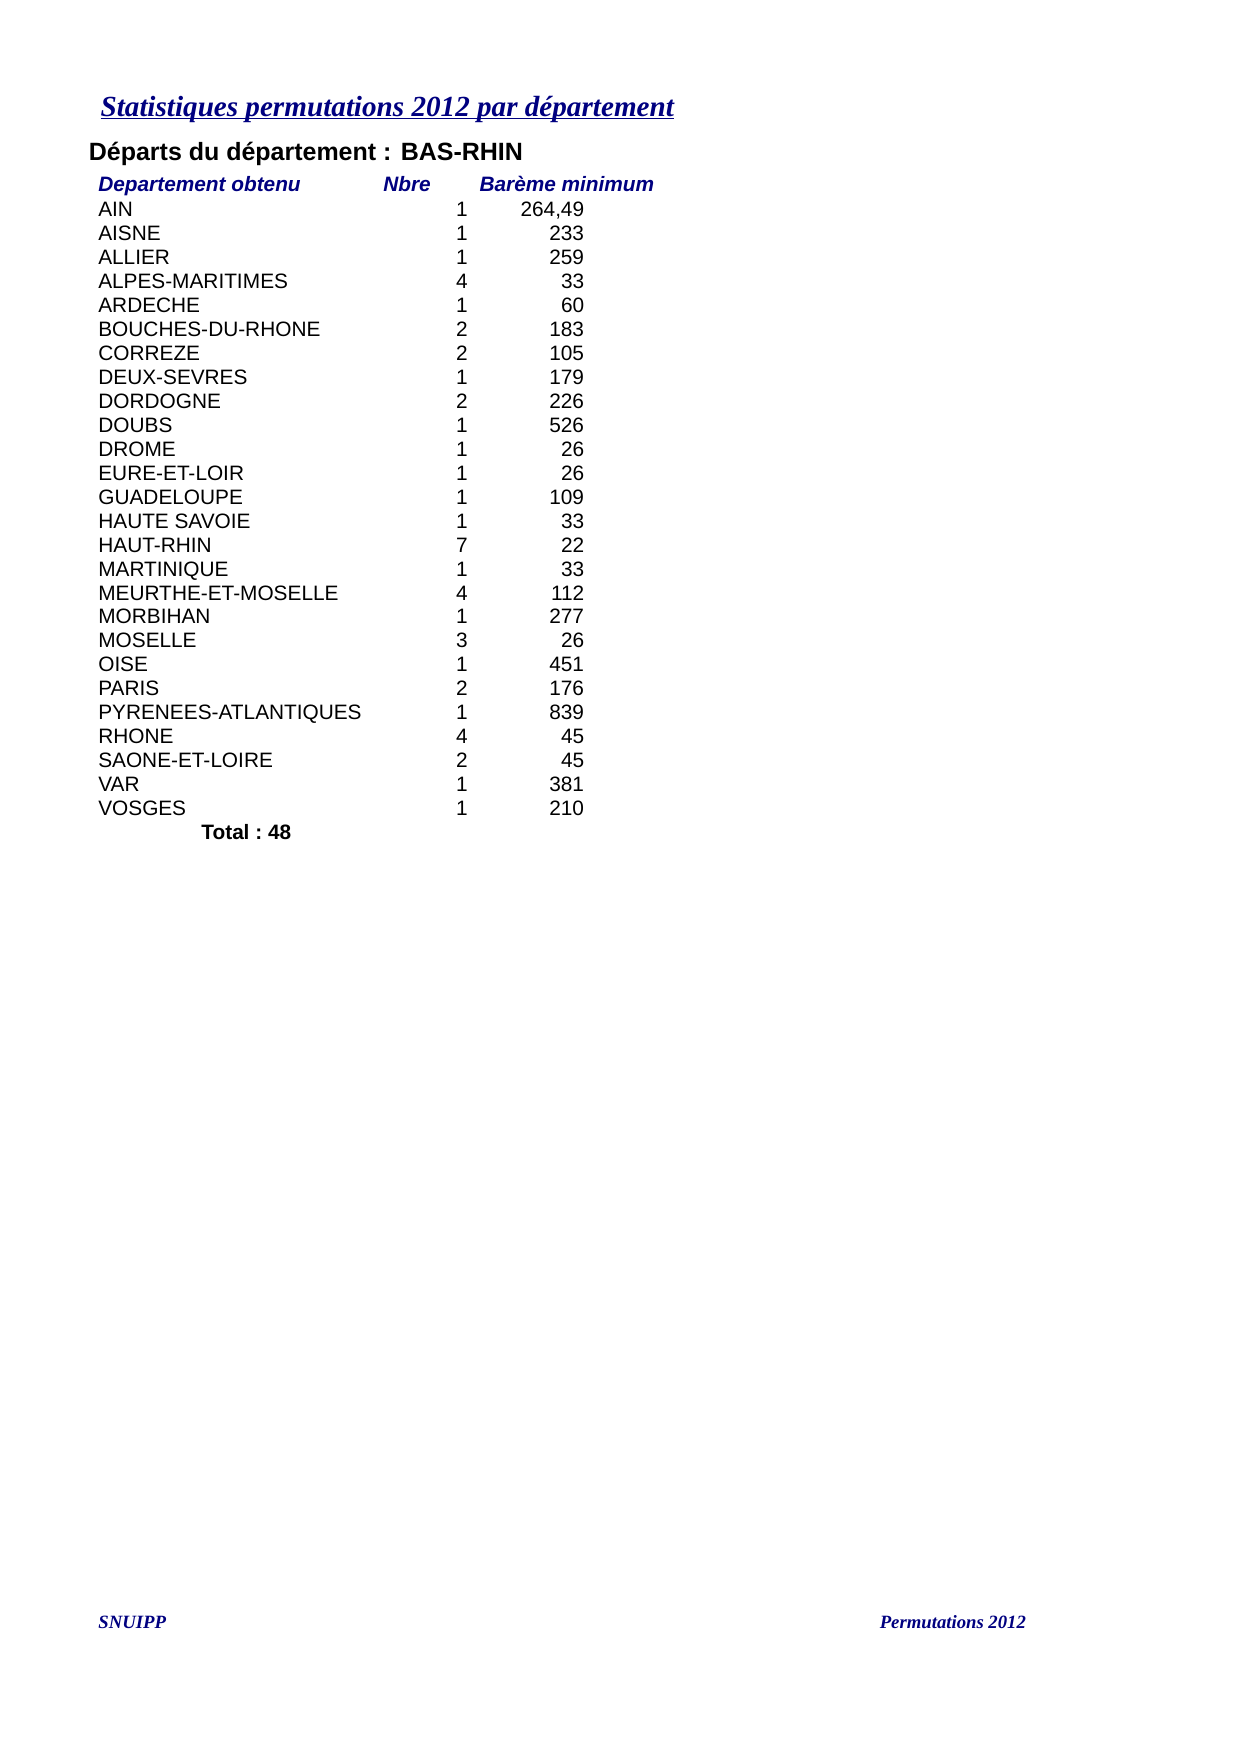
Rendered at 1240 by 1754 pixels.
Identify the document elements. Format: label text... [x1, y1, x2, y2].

text Départs du département : BAS-RHIN [89, 137, 1151, 166]
text BOUCHES-DU-RHONE 2 183 [89, 317, 1151, 341]
text Departement obtenu Nbre Barème minimum [89, 172, 1151, 196]
text HAUTE SAVOIE 1 33 [89, 508, 1151, 532]
text PYRENEES-ATLANTIQUES 1 839 [89, 700, 1151, 724]
text Statistiques permutations 2012 par département [89, 89, 1151, 122]
text RHONE 4 45 [89, 724, 1151, 748]
text VAR 1 381 [89, 772, 1151, 796]
text HAUT-RHIN 7 22 [89, 532, 1151, 556]
text MARTINIQUE 1 33 [89, 556, 1151, 580]
text MOSELLE 3 26 [89, 628, 1151, 652]
text ARDECHE 1 60 [89, 293, 1151, 317]
text MEURTHE-ET-MOSELLE 4 112 [89, 580, 1151, 604]
text PARIS 2 176 [89, 676, 1151, 700]
text ALLIER 1 259 [89, 245, 1151, 269]
text DORDOGNE 2 226 [89, 389, 1151, 413]
text ALPES-MARITIMES 4 33 [89, 269, 1151, 293]
text OISE 1 451 [89, 652, 1151, 676]
text EURE-ET-LOIR 1 26 [89, 461, 1151, 484]
text SAONE-ET-LOIRE 2 45 [89, 748, 1151, 772]
text AIN 1 264,49 [89, 197, 1151, 221]
text SNUIPP Permutations 2012 [89, 1611, 1151, 1633]
text GUADELOUPE 1 109 [89, 484, 1151, 508]
text VOSGES 1 210 [89, 796, 1151, 820]
text DOUBS 1 526 [89, 413, 1151, 437]
text AISNE 1 233 [89, 221, 1151, 245]
text Total : 48 [89, 820, 1151, 844]
text DROME 1 26 [89, 437, 1151, 461]
text CORREZE 2 105 [89, 341, 1151, 365]
text DEUX-SEVRES 1 179 [89, 365, 1151, 389]
text MORBIHAN 1 277 [89, 604, 1151, 628]
